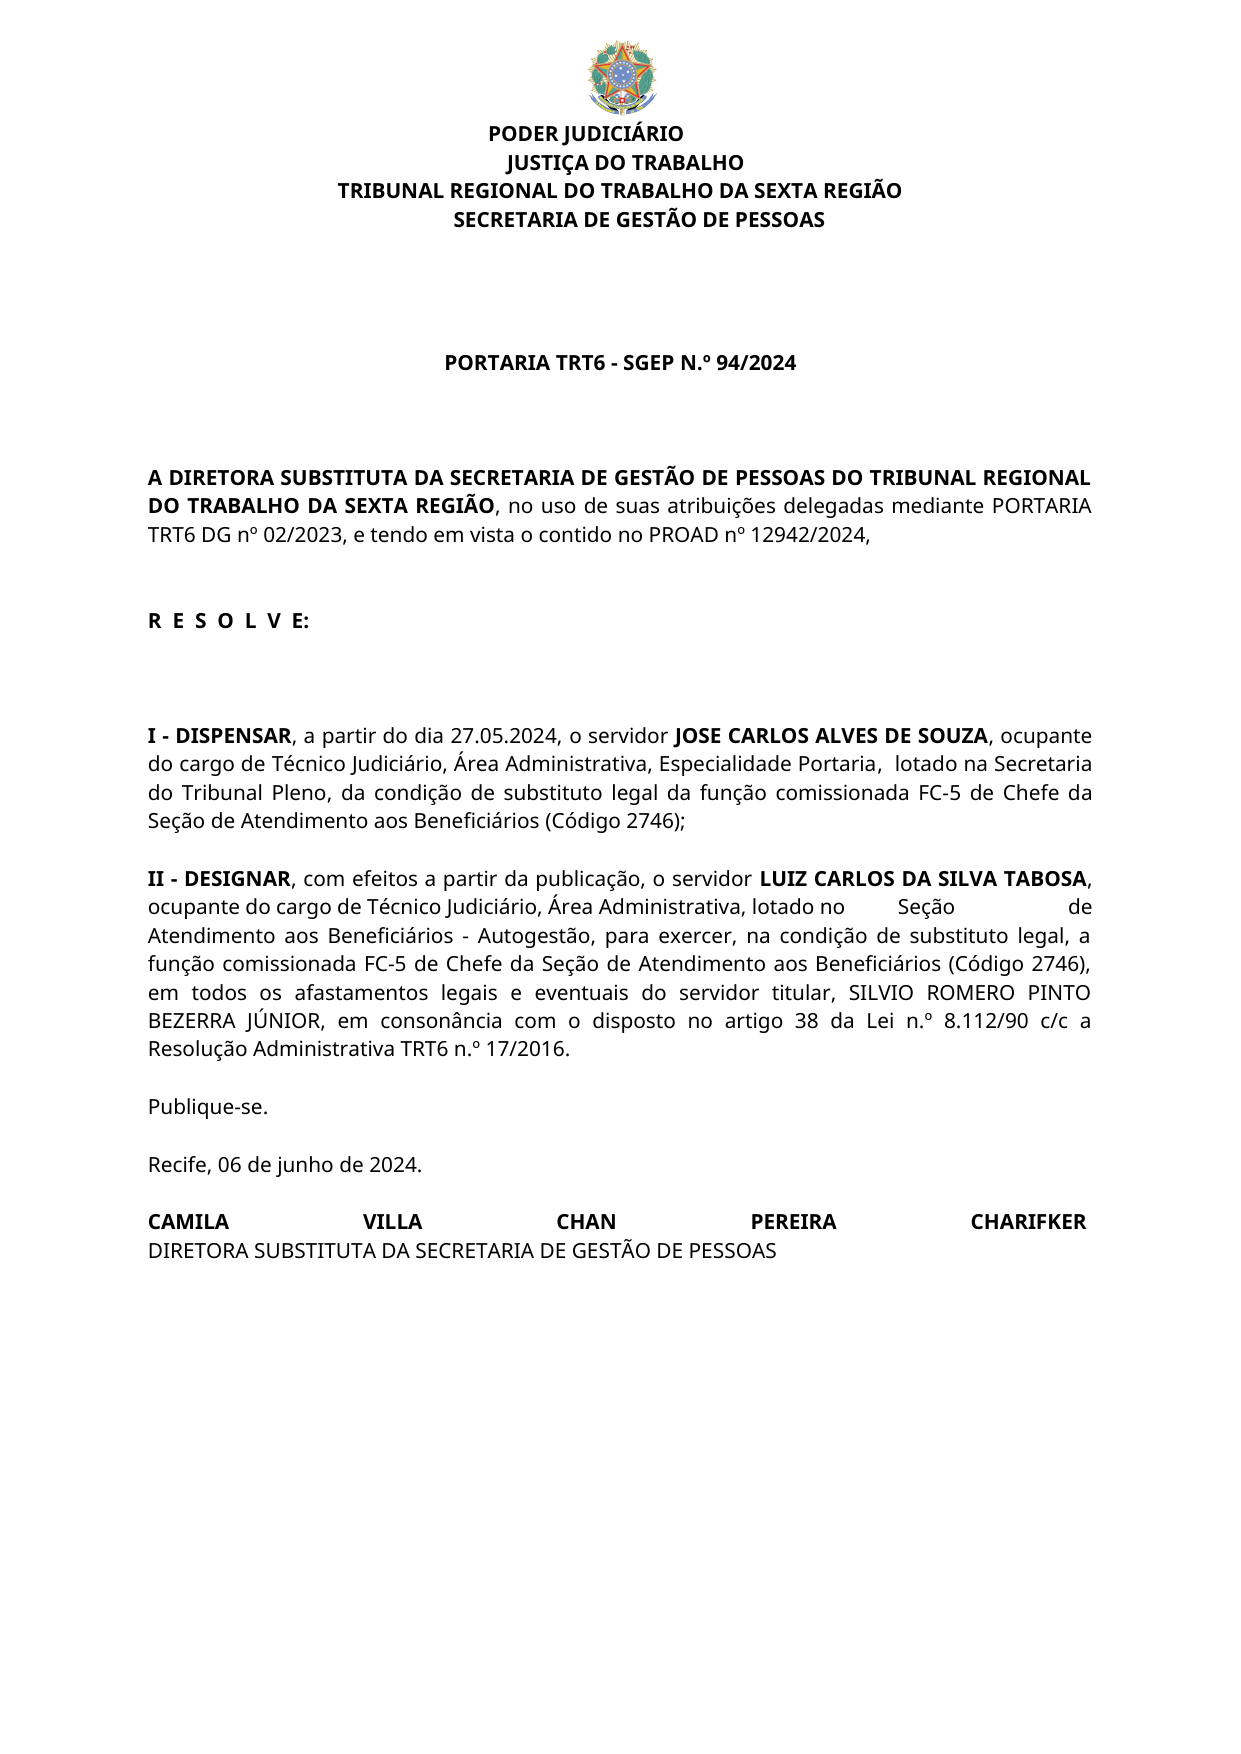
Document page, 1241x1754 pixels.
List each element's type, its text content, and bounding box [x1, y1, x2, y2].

picture [581, 36, 662, 120]
text I - DISPENSAR, a partir do dia 27.05.2024, o servidor JOSE CARLOS ALVES DE SOUZA, ocupante do cargo de Técnico Judiciário, Área Administrativa, Especialidade Portaria, lotado na Secretaria do Tribunal Pleno, da condição de substituto legal da função comissionada FC-5 de Chefe da Seção de Atendimento aos Beneficiários (Código 2746); [148, 721, 1092, 835]
text A DIRETORA SUBSTITUTA DA SECRETARIA DE GESTÃO DE PESSOAS DO TRIBUNAL REGIONAL DO TRABALHO DA SEXTA REGIÃO, no uso de suas atribuições delegadas mediante PORTARIA TRT6 DG nº 02/2023, e tendo em vista o contido no PROAD nº 12942/2024, [148, 463, 1092, 548]
text TRIBUNAL REGIONAL DO TRABALHO DA SEXTA REGIÃO [148, 176, 1092, 205]
text Recife, 06 de junho de 2024. [148, 1150, 1092, 1178]
text Publique-se. [148, 1092, 1092, 1121]
text SECRETARIA DE GESTÃO DE PESSOAS [148, 205, 1092, 233]
text PODER JUDICIÁRIO [148, 119, 1092, 148]
text CAMILA VILLA CHAN PEREIRA CHARIFKER DIRETORA SUBSTITUTA DA SECRETARIA DE GESTÃO DE PESSOAS [148, 1207, 1092, 1264]
text JUSTIÇA DO TRABALHO [148, 148, 1092, 176]
text R E S O L V E: [148, 577, 1092, 634]
text PORTARIA TRT6 - SGEP N.º 94/2024 [148, 348, 1092, 376]
text II - DESIGNAR, com efeitos a partir da publicação, o servidor LUIZ CARLOS DA SILVA TABOSA, ocupante do cargo de Técnico Judiciário, Área Administrativa, lotado no Seção de Atendimento aos Beneficiários - Autogestão, para exercer, na condição de substituto legal, a função comissionada FC-5 de Chefe da Seção de Atendimento aos Beneficiários (Código 2746), em todos os afastamentos legais e eventuais do servidor titular, SILVIO ROMERO PINTO BEZERRA JÚNIOR, em consonância com o disposto no artigo 38 da Lei n.º 8.112/90 c/c a Resolução Administrativa TRT6 n.º 17/2016. [148, 864, 1092, 1063]
